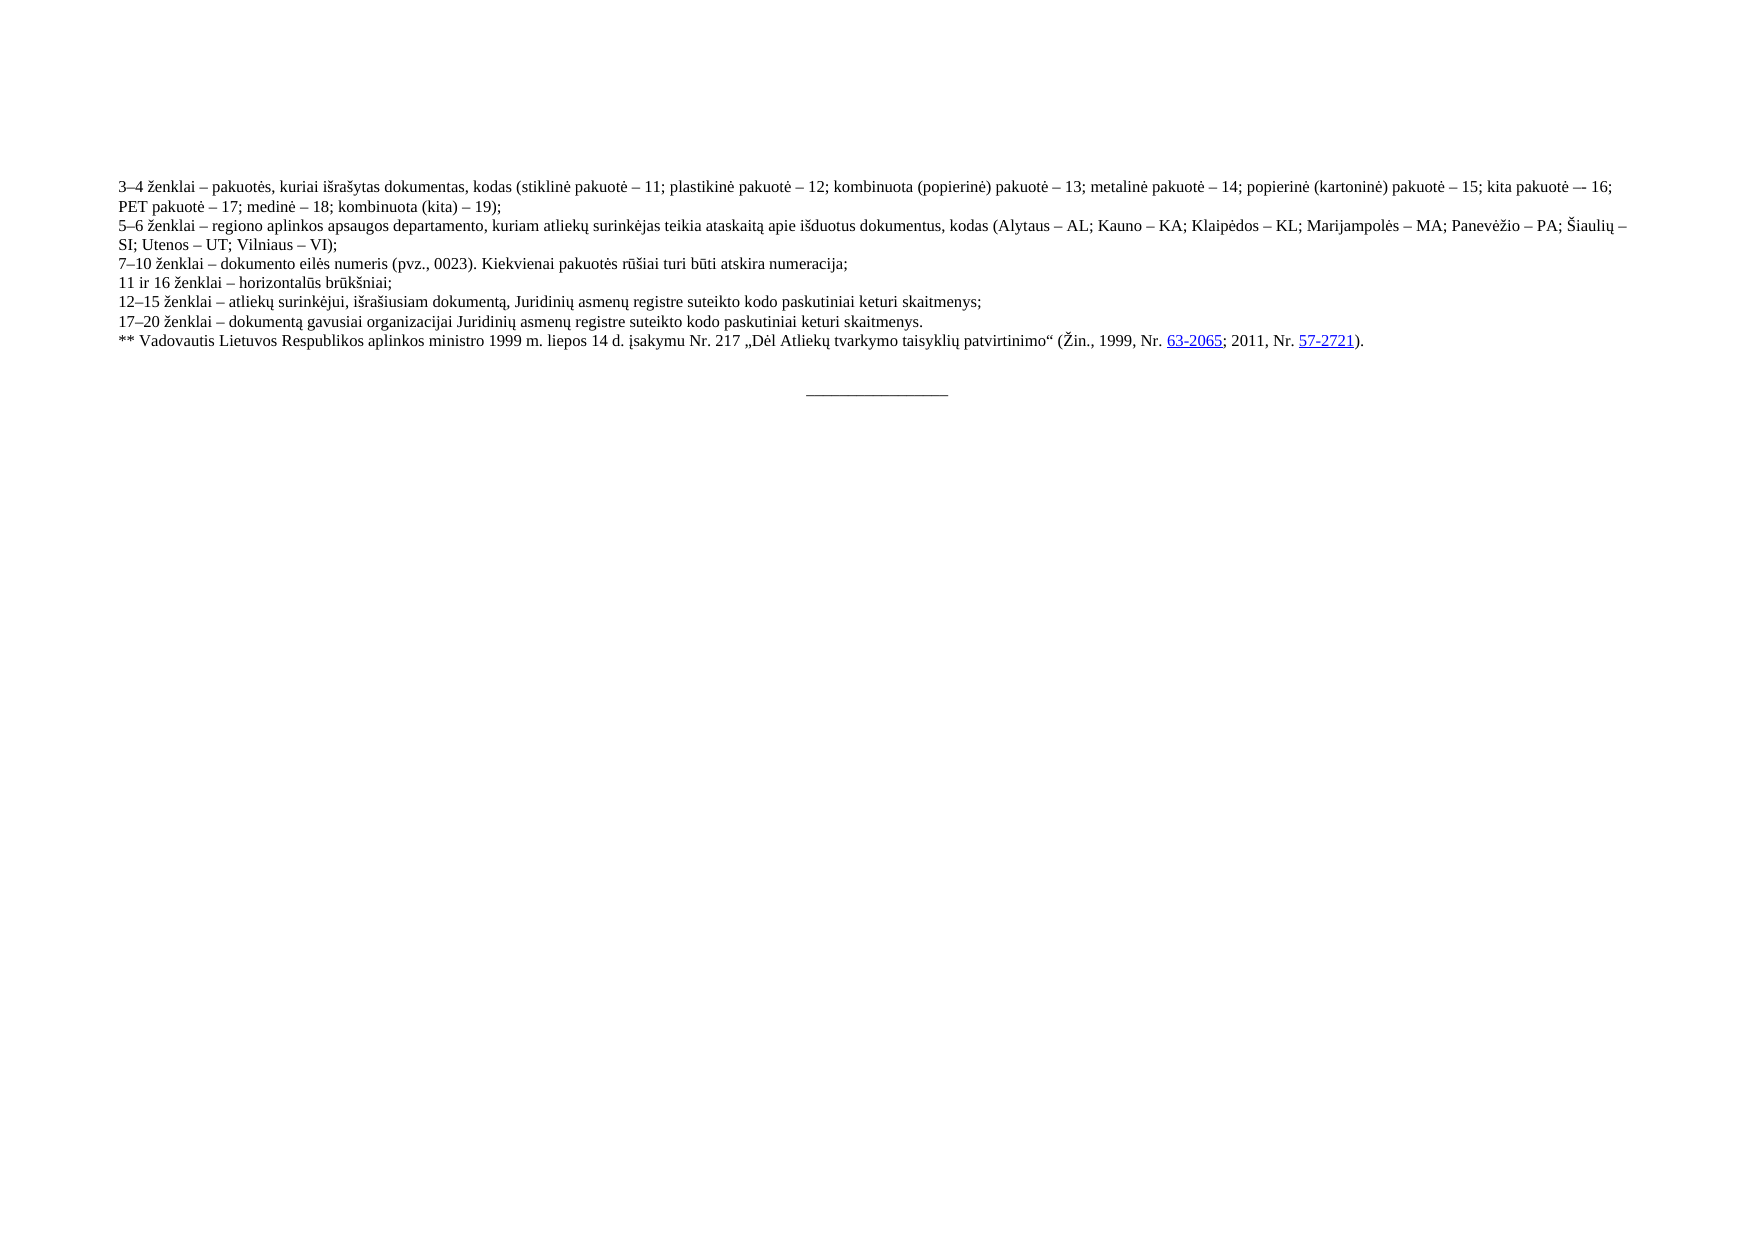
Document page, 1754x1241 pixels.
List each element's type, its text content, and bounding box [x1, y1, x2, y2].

text 11 ir 16 ženklai – horizontalūs brūkšniai; [118, 273, 1636, 292]
text 12–15 ženklai – atliekų surinkėjui, išrašiusiam dokumentą, Juridinių asmenų registre suteikto kodo paskutiniai keturi skaitmenys; [118, 292, 1636, 311]
text ** Vadovautis Lietuvos Respublikos aplinkos ministro 1999 m. liepos 14 d. įsakymu Nr. 217 „Dėl Atliekų tvarkymo taisyklių patvirtinimo“ (Žin., 1999, Nr. 63-2065; 2011, Nr. 57-2721). [118, 331, 1636, 350]
text 3–4 ženklai – pakuotės, kuriai išrašytas dokumentas, kodas (stiklinė pakuotė – 11; plastikinė pakuotė – 12; kombinuota (popierinė) pakuotė – 13; metalinė pakuotė – 14; popierinė (kartoninė) pakuotė – 15; kita pakuotė –- 16; PET pakuotė – 17; medinė – 18; kombinuota (kita) – 19); [118, 177, 1636, 216]
text _________________ [118, 378, 1636, 398]
text 5–6 ženklai – regiono aplinkos apsaugos departamento, kuriam atliekų surinkėjas teikia ataskaitą apie išduotus dokumentus, kodas (Alytaus – AL; Kauno – KA; Klaipėdos – KL; Marijampolės – MA; Panevėžio – PA; Šiaulių – SI; Utenos – UT; Vilniaus – VI); [118, 216, 1636, 254]
text 17–20 ženklai – dokumentą gavusiai organizacijai Juridinių asmenų registre suteikto kodo paskutiniai keturi skaitmenys. [118, 311, 1636, 331]
text 7–10 ženklai – dokumento eilės numeris (pvz., 0023). Kiekvienai pakuotės rūšiai turi būti atskira numeracija; [118, 254, 1636, 273]
